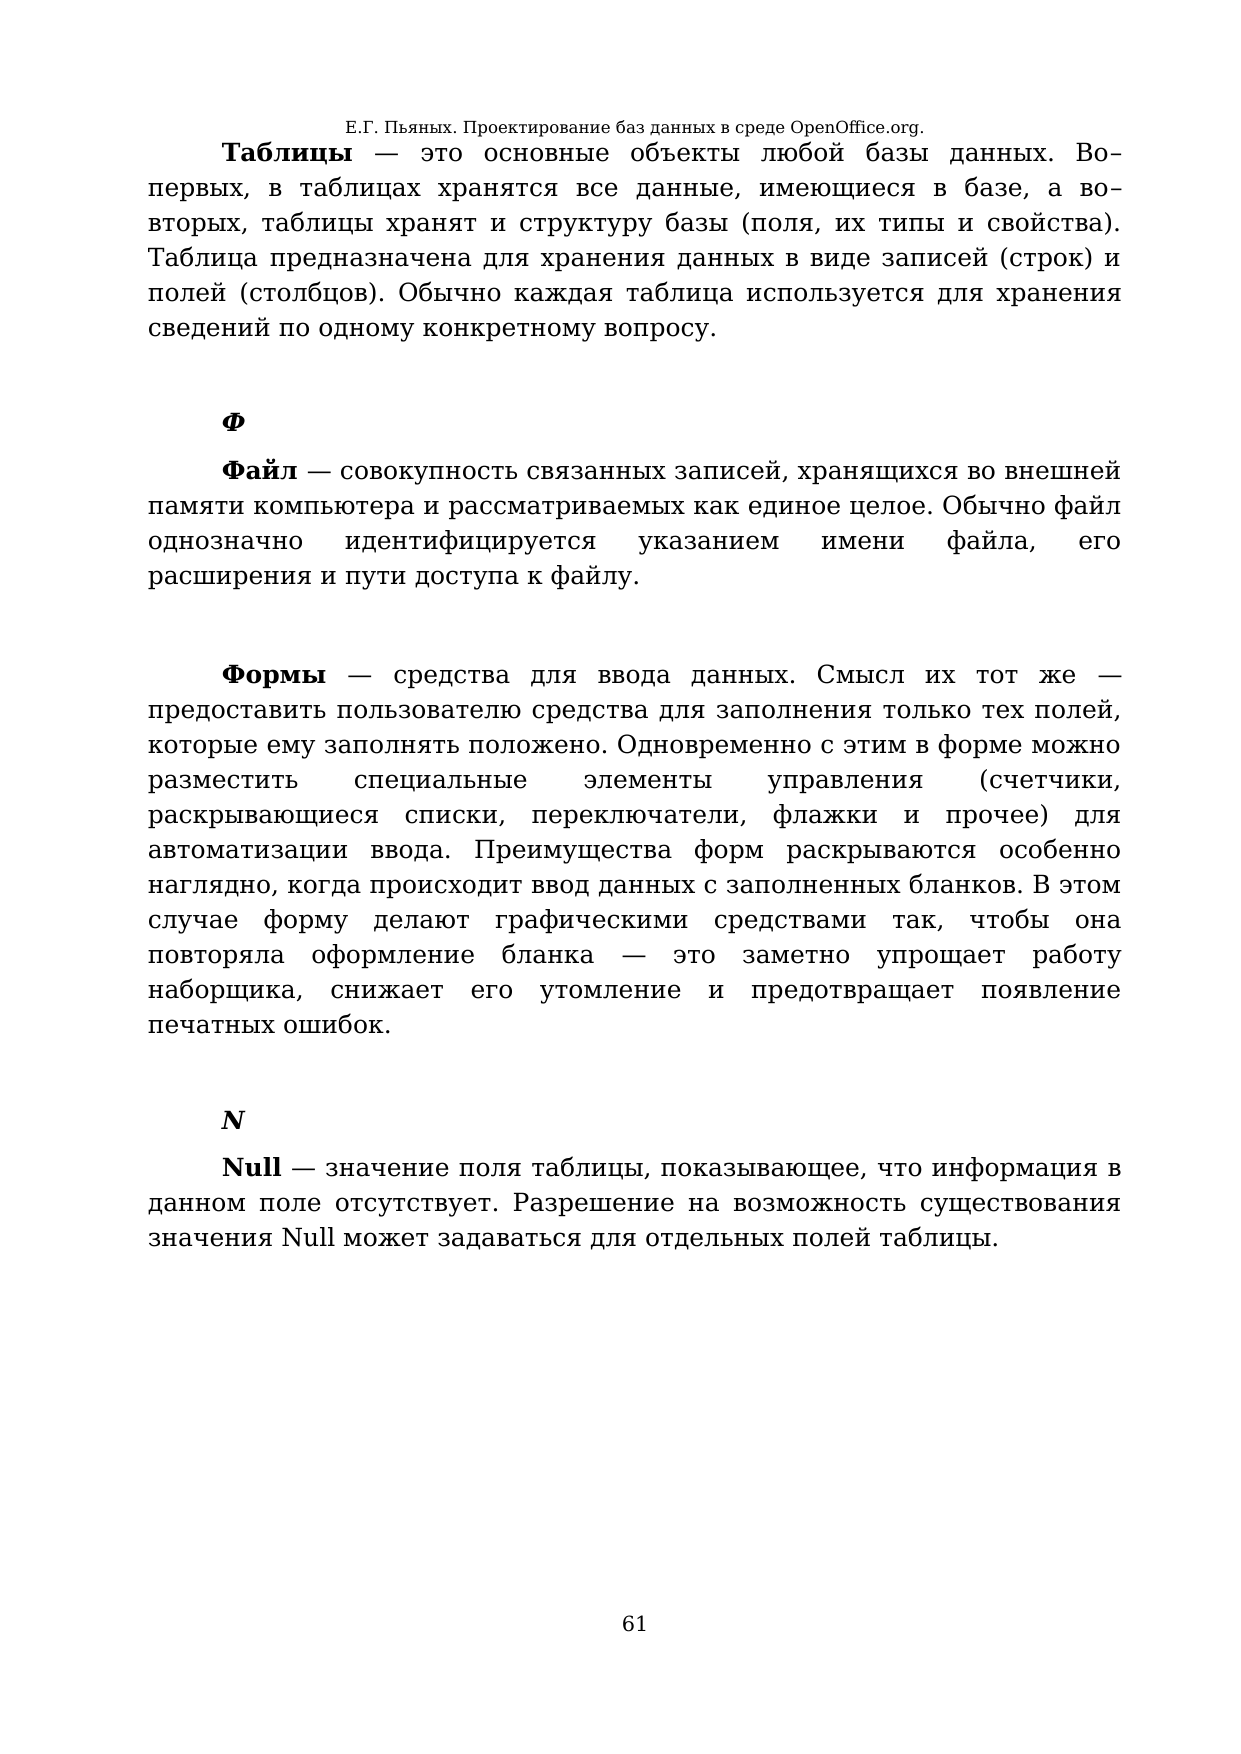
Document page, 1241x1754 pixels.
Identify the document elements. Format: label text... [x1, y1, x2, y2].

text N [148, 1106, 1122, 1135]
text Файл — совокупность связанных записей, хранящихся во внешней памяти компьютера и рассматриваемых как единое целое. Обычно файл однозначно идентифицируется указанием имени файла, его расширения и пути доступа к файлу. [148, 456, 1122, 590]
text Формы — средства для ввода данных. Смысл их тот же — предоставить пользователю средства для заполнения только тех полей, которые ему заполнять положено. Одновременно с этим в форме можно разместить специальные элементы управления (счетчики, раскрывающиеся списки, переключатели, флажки и прочее) для автоматизации ввода. Преимущества форм раскрываются особенно наглядно, когда происходит ввод данных с заполненных бланков. В этом случае форму делают графическими средствами так, чтобы она повторяла оформление бланка — это заметно упрощает работу наборщика, снижает его утомление и предотвращает появление печатных ошибок. [148, 660, 1122, 1039]
text Ф [148, 408, 1122, 437]
text Таблицы — это основные объекты любой базы данных. Во–первых, в таблицах хранятся все данные, имеющиеся в базе, а во–вторых, таблицы хранят и структуру базы (поля, их типы и свойства). Таблица предназначена для хранения данных в виде записей (строк) и полей (столбцов). Обычно каждая таблица используется для хранения сведений по одному конкретному вопросу. [148, 137, 1122, 342]
text Null — значение поля таблицы, показывающее, что информация в данном поле отсутствует. Разрешение на возможность существования значения Null может задаваться для отдельных полей таблицы. [148, 1153, 1122, 1253]
